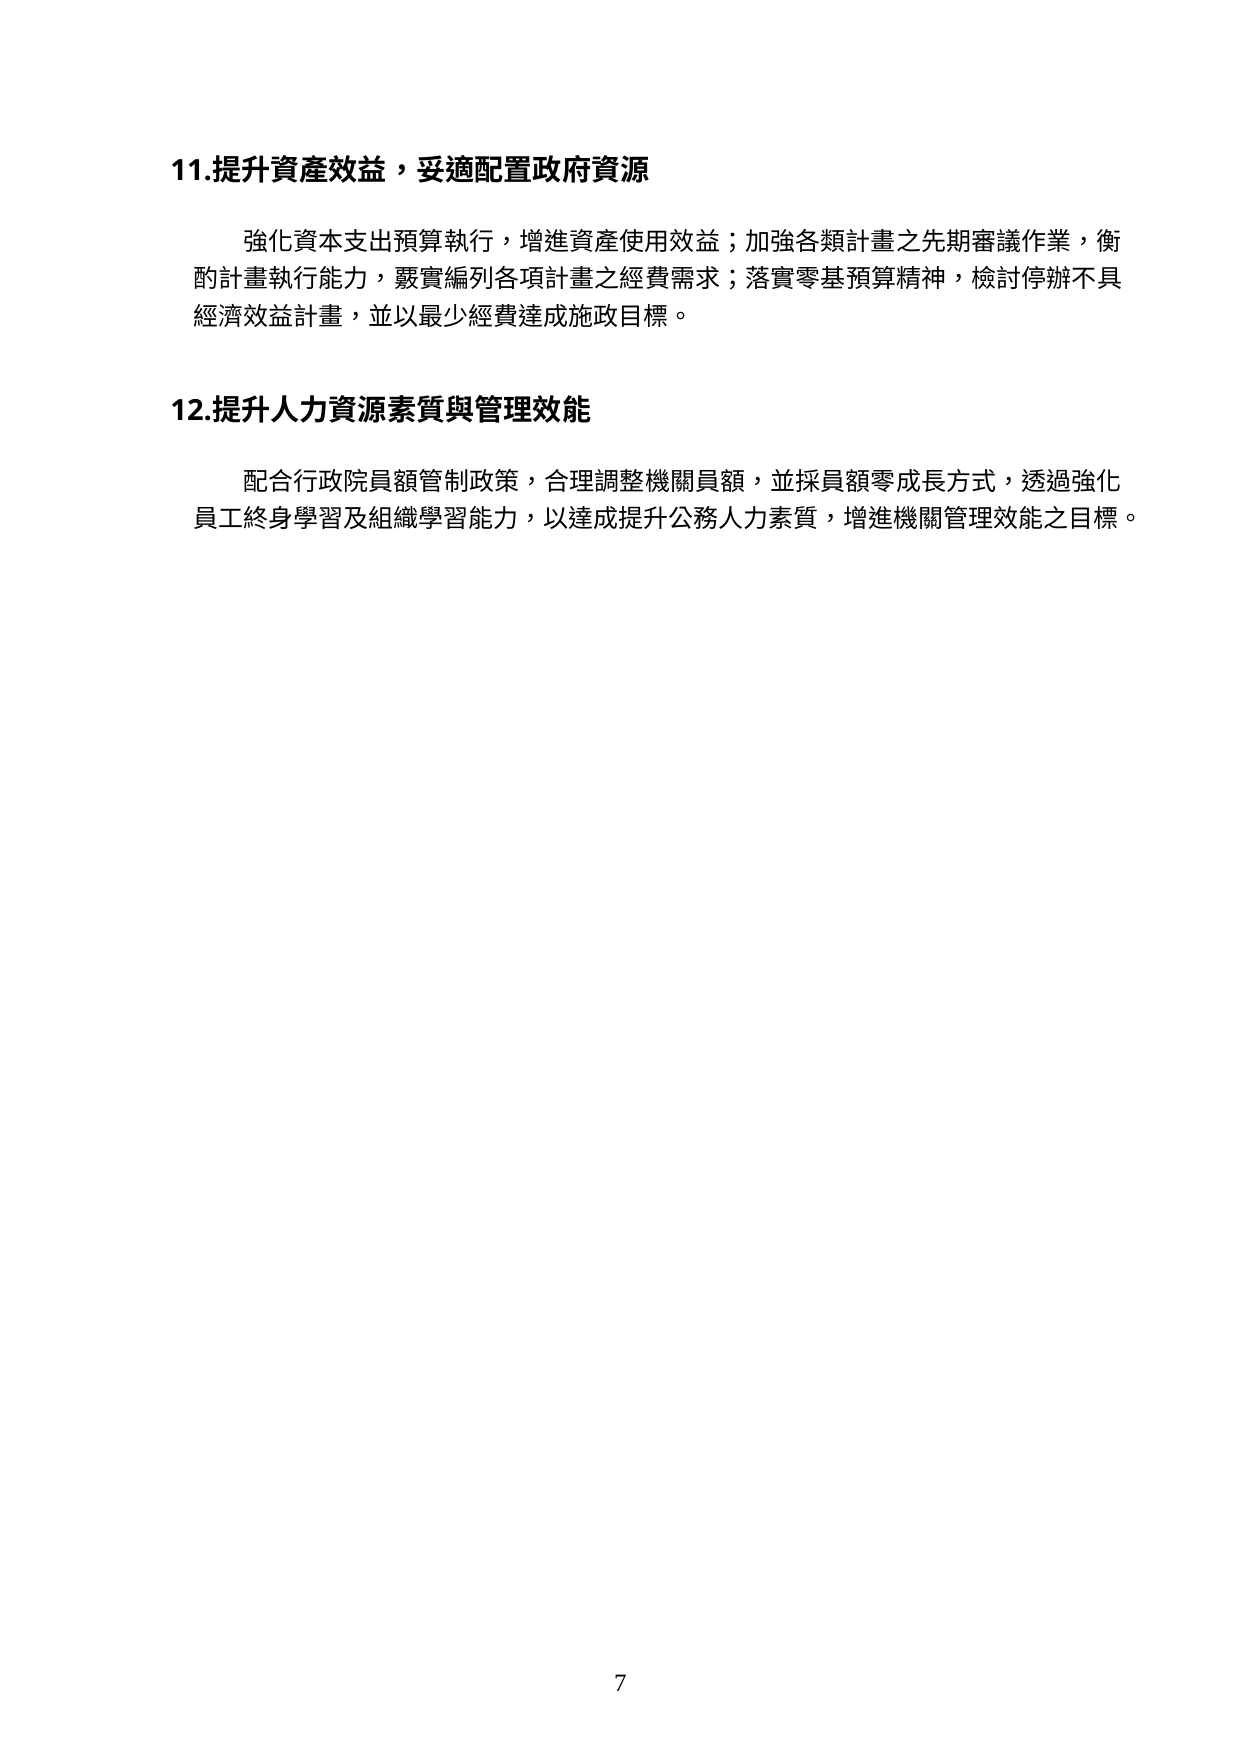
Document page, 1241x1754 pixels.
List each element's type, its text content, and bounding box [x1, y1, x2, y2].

text 配合行政院員額管制政策，合理調整機關員額，並採員額零成長方式，透過強化員工終身學習及組織學習能力，以達成提升公務人力素質，增進機關管理效能之目標。 [193, 460, 1122, 535]
text 強化資本支出預算執行，增進資產使用效益；加強各類計畫之先期審議作業，衡酌計畫執行能力，覈實編列各項計畫之經費需求；落實零基預算精神，檢討停辦不具經濟效益計畫，並以最少經費達成施政目標。 [193, 220, 1122, 333]
text 11.提升資產效益，妥適配置政府資源 [118, 130, 1122, 205]
text 12.提升人力資源素質與管理效能 [118, 370, 1122, 445]
